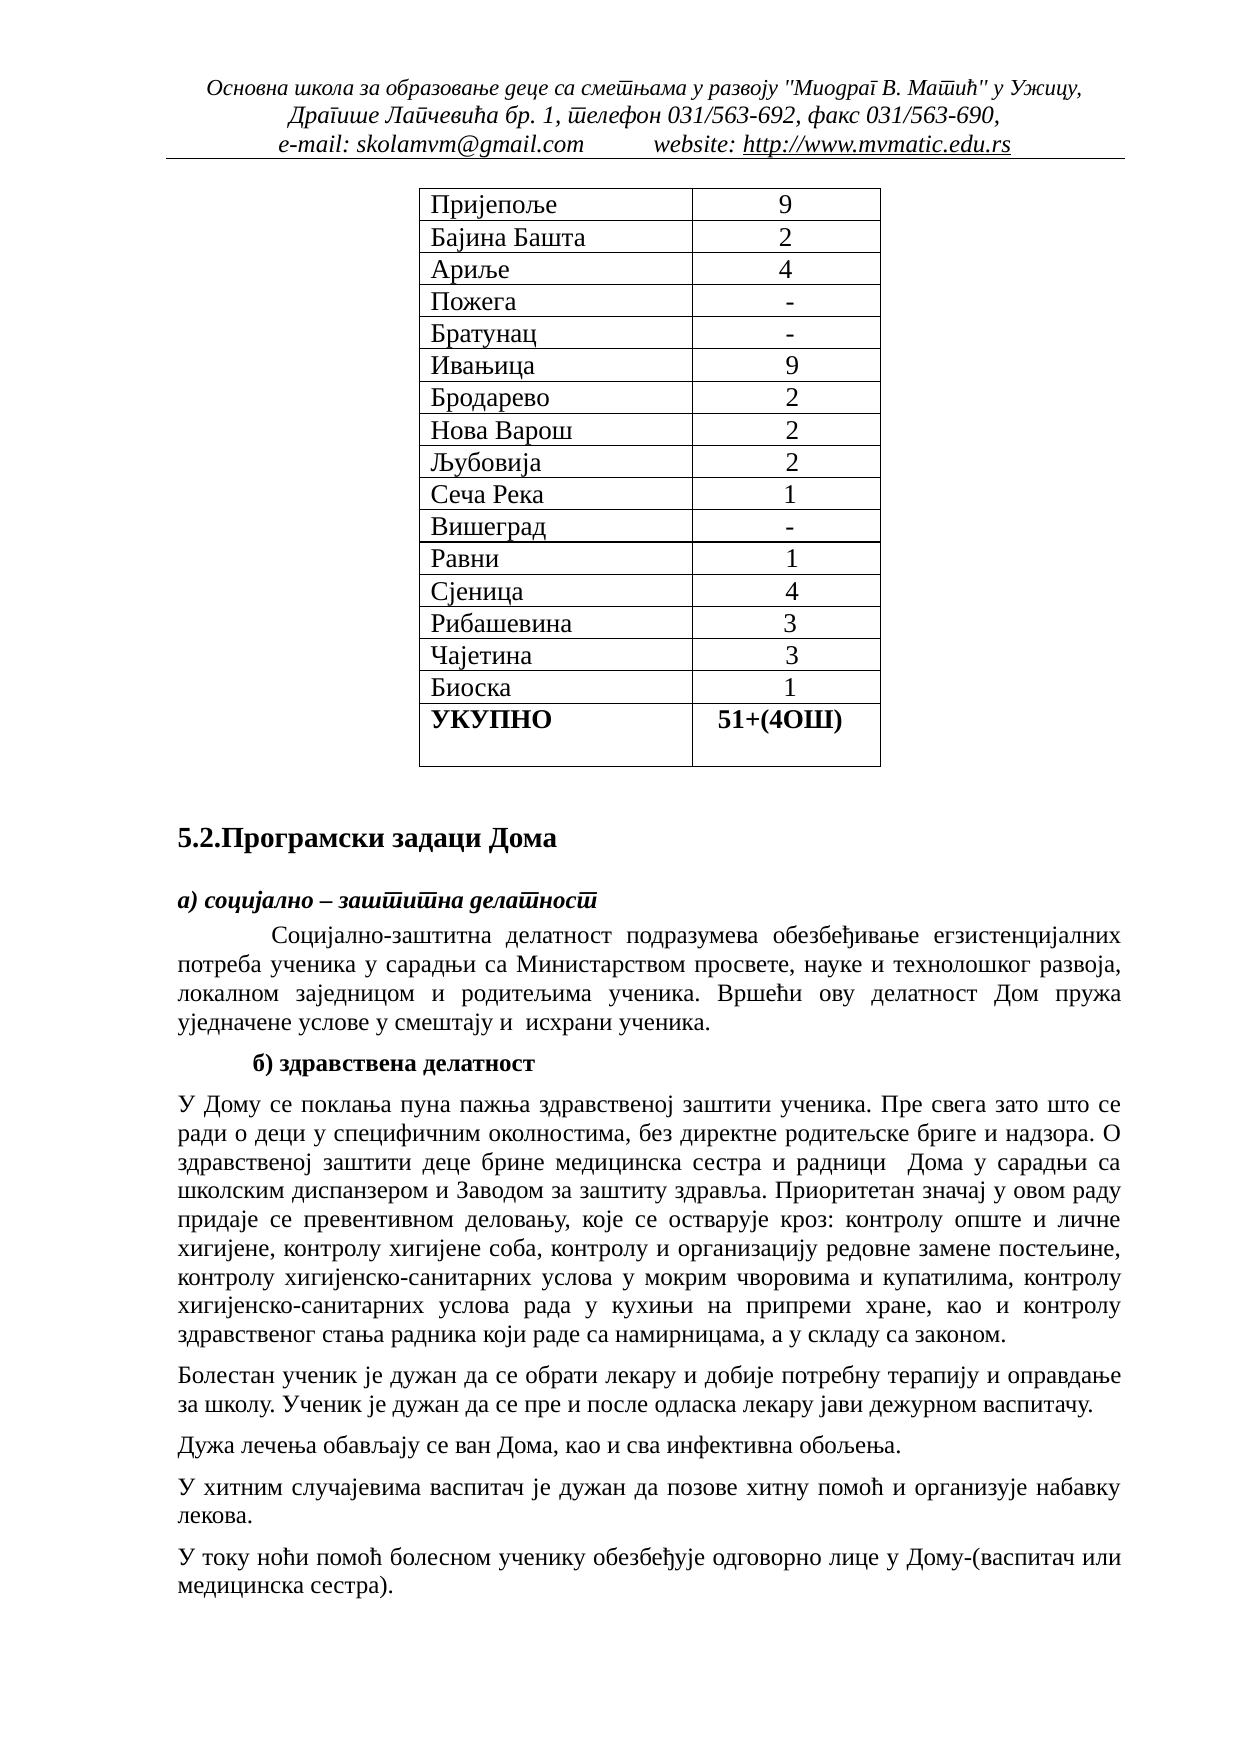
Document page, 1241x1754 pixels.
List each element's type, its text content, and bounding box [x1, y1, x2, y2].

table_cell Бродарево [420, 382, 692, 413]
table_cell 3 [693, 639, 880, 670]
table_cell 9 [693, 189, 880, 219]
table_cell 2 [693, 446, 880, 477]
text У Дому се поклања пуна пажња здравственој заштити ученика. Пре свега зато што се ради о деци у специфичним околностима, без директне родитељске бриге и надзора. О здравственој заштити деце брине медицинска сестра и радници Дома у сарадњи са школским диспанзером и Заводом за заштиту здравља. Приоритетан значај у овом раду придаје се превентивном деловању, које се остварује кроз: контролу опште и личне хигијене, контролу хигијене соба, контролу и организацију редовне замене постељине, контролу хигијенско-санитарних услова у мокрим чворовима и купатилима, контролу хигијенско-санитарних услова рада у кухињи на припреми хране, као и контролу здравственог стања радника који раде са намирницама, а у складу са законом. [177, 1089, 1122, 1348]
table_cell 1 [693, 671, 880, 702]
table_cell 4 [693, 253, 880, 284]
table_cell УКУПНО [420, 704, 692, 766]
table_cell 2 [693, 382, 880, 413]
table_cell Бајина Башта [420, 221, 692, 252]
text Болестан ученик је дужан да се обрати лекару и добије потребну терапију и оправдање за школу. Ученик је дужан да се пре и после одласка лекару јави дежурном васпитачу. [177, 1360, 1122, 1418]
table_cell Чајетина [420, 639, 692, 670]
table_cell 3 [693, 607, 880, 638]
text У току ноћи помоћ болесном ученику обезбеђује одговорно лице у Дому-(васпитач или медицинска сестра). [177, 1542, 1122, 1599]
table_cell Братунац [420, 317, 692, 348]
text б) здравствена делатност [177, 1048, 1122, 1077]
table_cell Сјеница [420, 575, 692, 606]
table_cell Сеча Река [420, 478, 692, 509]
table_cell Ариље [420, 253, 692, 284]
table_cell Рибашевина [420, 607, 692, 638]
subtitle 5.2.Програмски задаци Дома [177, 821, 1122, 854]
table_cell 4 [693, 575, 880, 606]
table_cell 1 [693, 478, 880, 509]
table_cell - [693, 317, 880, 348]
table_cell 1 [693, 543, 880, 574]
table_cell Равни [420, 543, 692, 574]
table_cell 51+(4ОШ) [693, 704, 880, 766]
table_cell Пожега [420, 285, 692, 316]
subtitle а) социјално – заштитна делатност [177, 885, 1122, 914]
table_cell Биоска [420, 671, 692, 702]
text Дужа лечења обављају се ван Дома, као и сва инфективна обољења. [177, 1430, 1122, 1459]
table_cell 9 [693, 349, 880, 381]
table_cell Вишеград [420, 510, 692, 541]
text Социјално-заштитна делатност подразумева обезбеђивање егзистенцијалних потреба ученика у сарадњи са Министарством просвете, науке и технолошког развоја, локалном заједницом и родитељима ученика. Вршећи ову делатност Дом пружа уједначене услове у смештају и исхрани ученика. [177, 920, 1122, 1035]
table_cell Пријепоље [420, 189, 692, 219]
table_cell Ивањица [420, 349, 692, 381]
table_cell - [693, 285, 880, 316]
table_cell 2 [693, 221, 880, 252]
table_cell 2 [693, 414, 880, 445]
table_cell Љубовија [420, 446, 692, 477]
table_cell Нова Варош [420, 414, 692, 445]
text У хитним случајевима васпитач је дужан да позове хитну помоћ и организује набавку лекова. [177, 1472, 1122, 1529]
table_cell - [693, 510, 880, 541]
